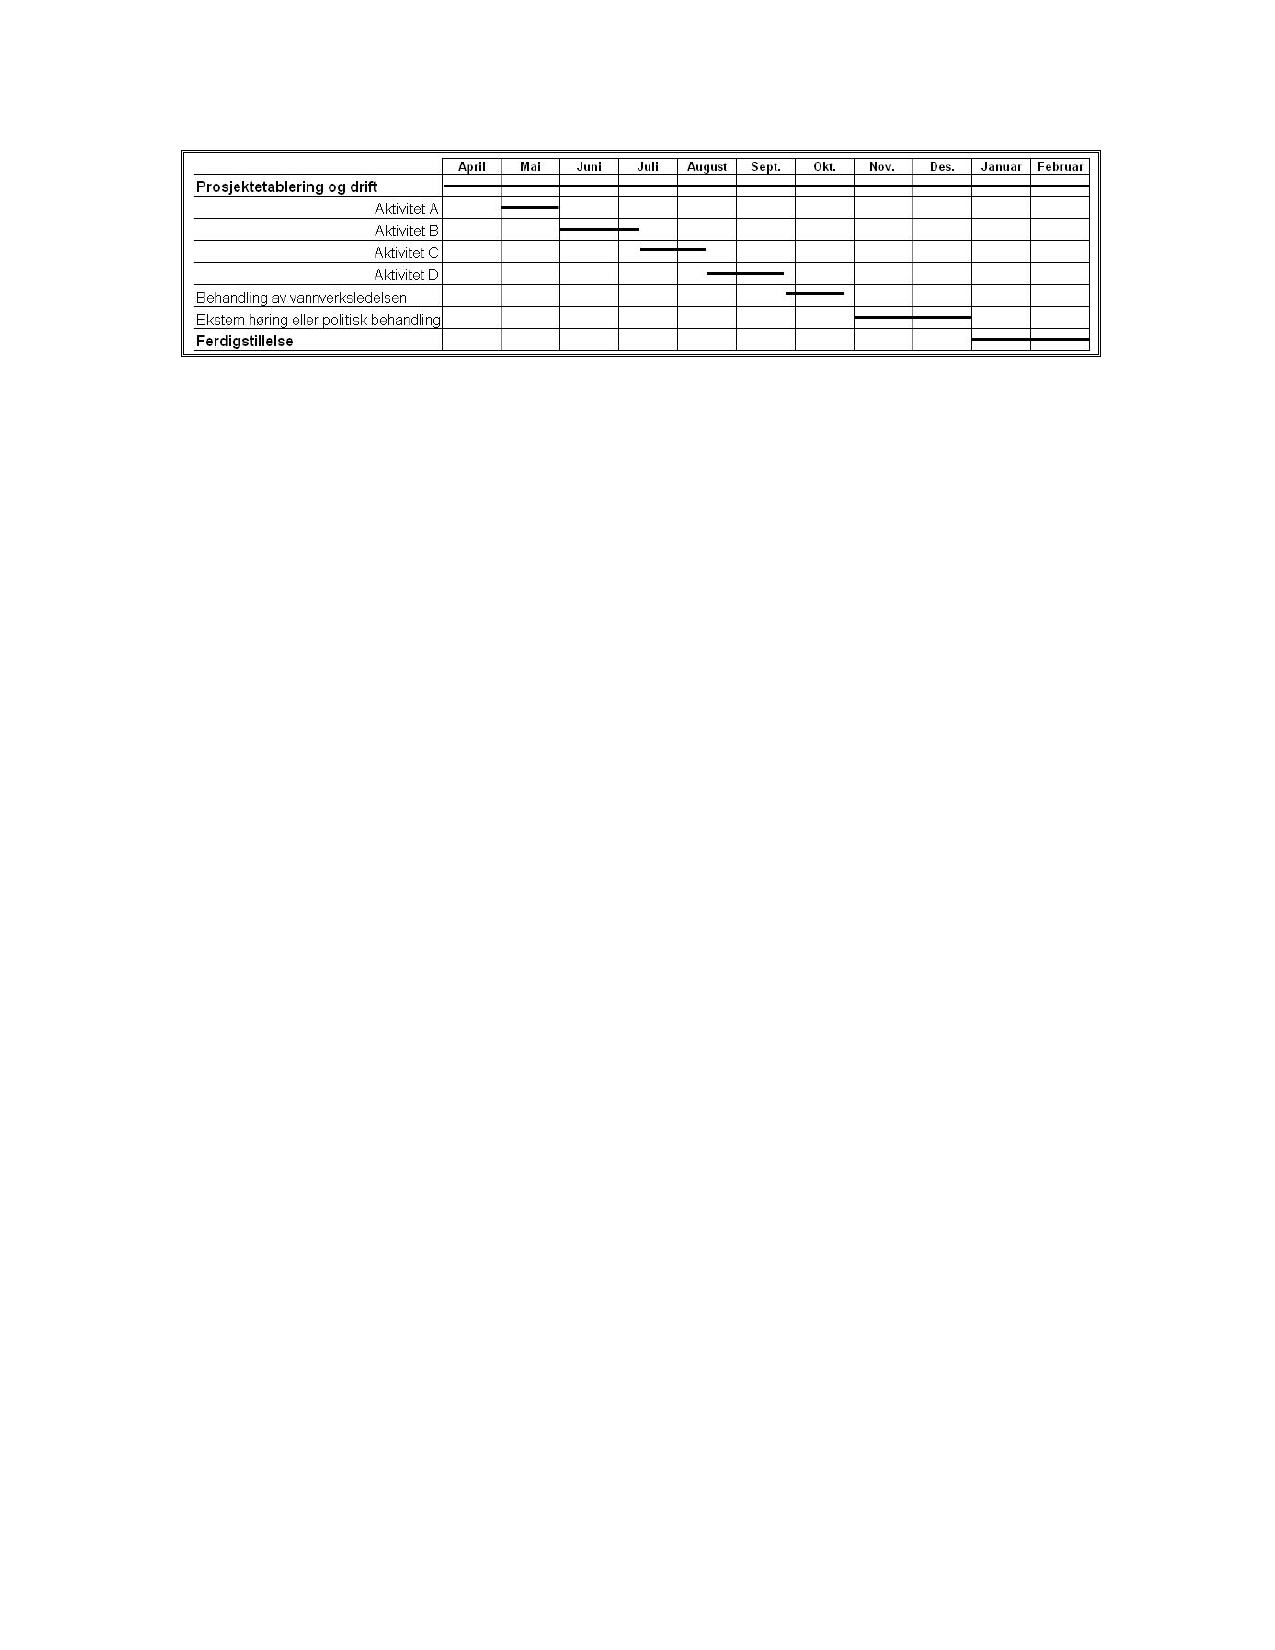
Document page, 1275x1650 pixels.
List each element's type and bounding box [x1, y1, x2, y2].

table_header [1094, 153, 1098, 354]
table_header [184, 153, 193, 354]
